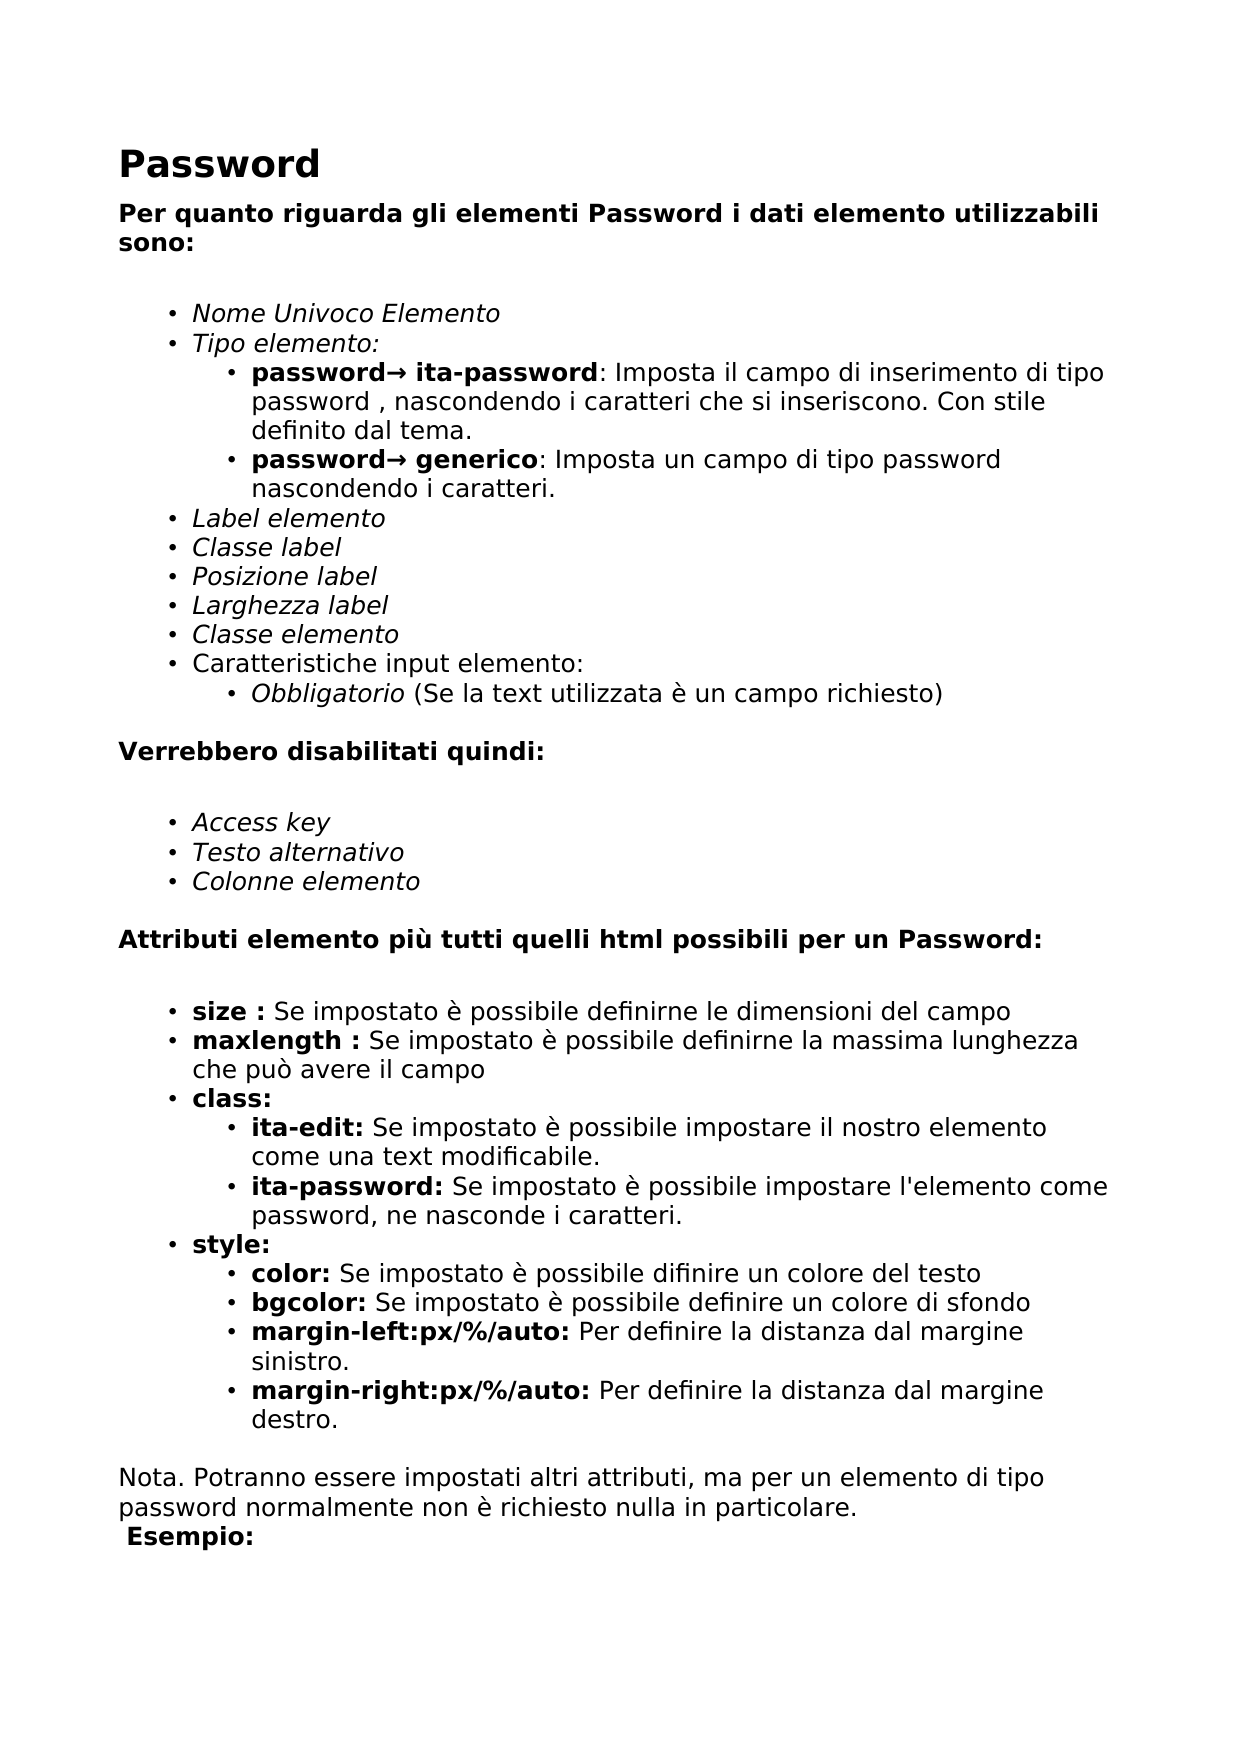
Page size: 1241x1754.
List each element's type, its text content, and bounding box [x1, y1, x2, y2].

list maxlength : Se impostato è possibile definirne la massima lunghezza che può avere il campo [177, 1026, 1122, 1084]
list ita-password: Se impostato è possibile impostare l'elemento come password, ne nasconde i caratteri. [236, 1172, 1122, 1230]
list Larghezza label [177, 591, 1122, 620]
list Colonne elemento [177, 867, 1122, 896]
list Classe elemento [177, 620, 1122, 649]
list class: [177, 1084, 1122, 1113]
text Nota. Potranno essere impostati altri attributi, ma per un elemento di tipo password normalmente non è richiesto nulla in particolare. Esempio: [118, 1464, 1122, 1580]
list Testo alternativo [177, 838, 1122, 867]
text Attributi elemento più tutti quelli html possibili per un Password: [118, 926, 1122, 955]
text Verrebbero disabilitati quindi: [118, 737, 1122, 767]
text Per quanto riguarda gli elementi Password i dati elemento utilizzabili sono: [118, 199, 1122, 258]
list style: [177, 1230, 1122, 1259]
subtitle Password [118, 143, 1122, 187]
list margin-left:px/%/auto: Per definire la distanza dal margine sinistro. [236, 1317, 1122, 1376]
list password→ ita-password: Imposta il campo di inserimento di tipo password , nascondendo i caratteri che si inseriscono. Con stile definito dal tema. [236, 358, 1122, 445]
list size : Se impostato è possibile definirne le dimensioni del campo [177, 997, 1122, 1026]
list margin-right:px/%/auto: Per definire la distanza dal margine destro. [236, 1376, 1122, 1434]
list ita-edit: Se impostato è possibile impostare il nostro elemento come una text modificabile. [236, 1113, 1122, 1172]
list Caratteristiche input elemento: [177, 649, 1122, 679]
list color: Se impostato è possibile difinire un colore del testo [236, 1259, 1122, 1288]
list Posizione label [177, 562, 1122, 591]
list Classe label [177, 533, 1122, 562]
list Access key [177, 808, 1122, 838]
list Tipo elemento: [177, 329, 1122, 358]
list Obbligatorio (Se la text utilizzata è un campo richiesto) [236, 679, 1122, 708]
list bgcolor: Se impostato è possibile definire un colore di sfondo [236, 1288, 1122, 1317]
list Nome Univoco Elemento [177, 299, 1122, 329]
list password→ generico: Imposta un campo di tipo password nascondendo i caratteri. [236, 445, 1122, 504]
list Label elemento [177, 504, 1122, 533]
